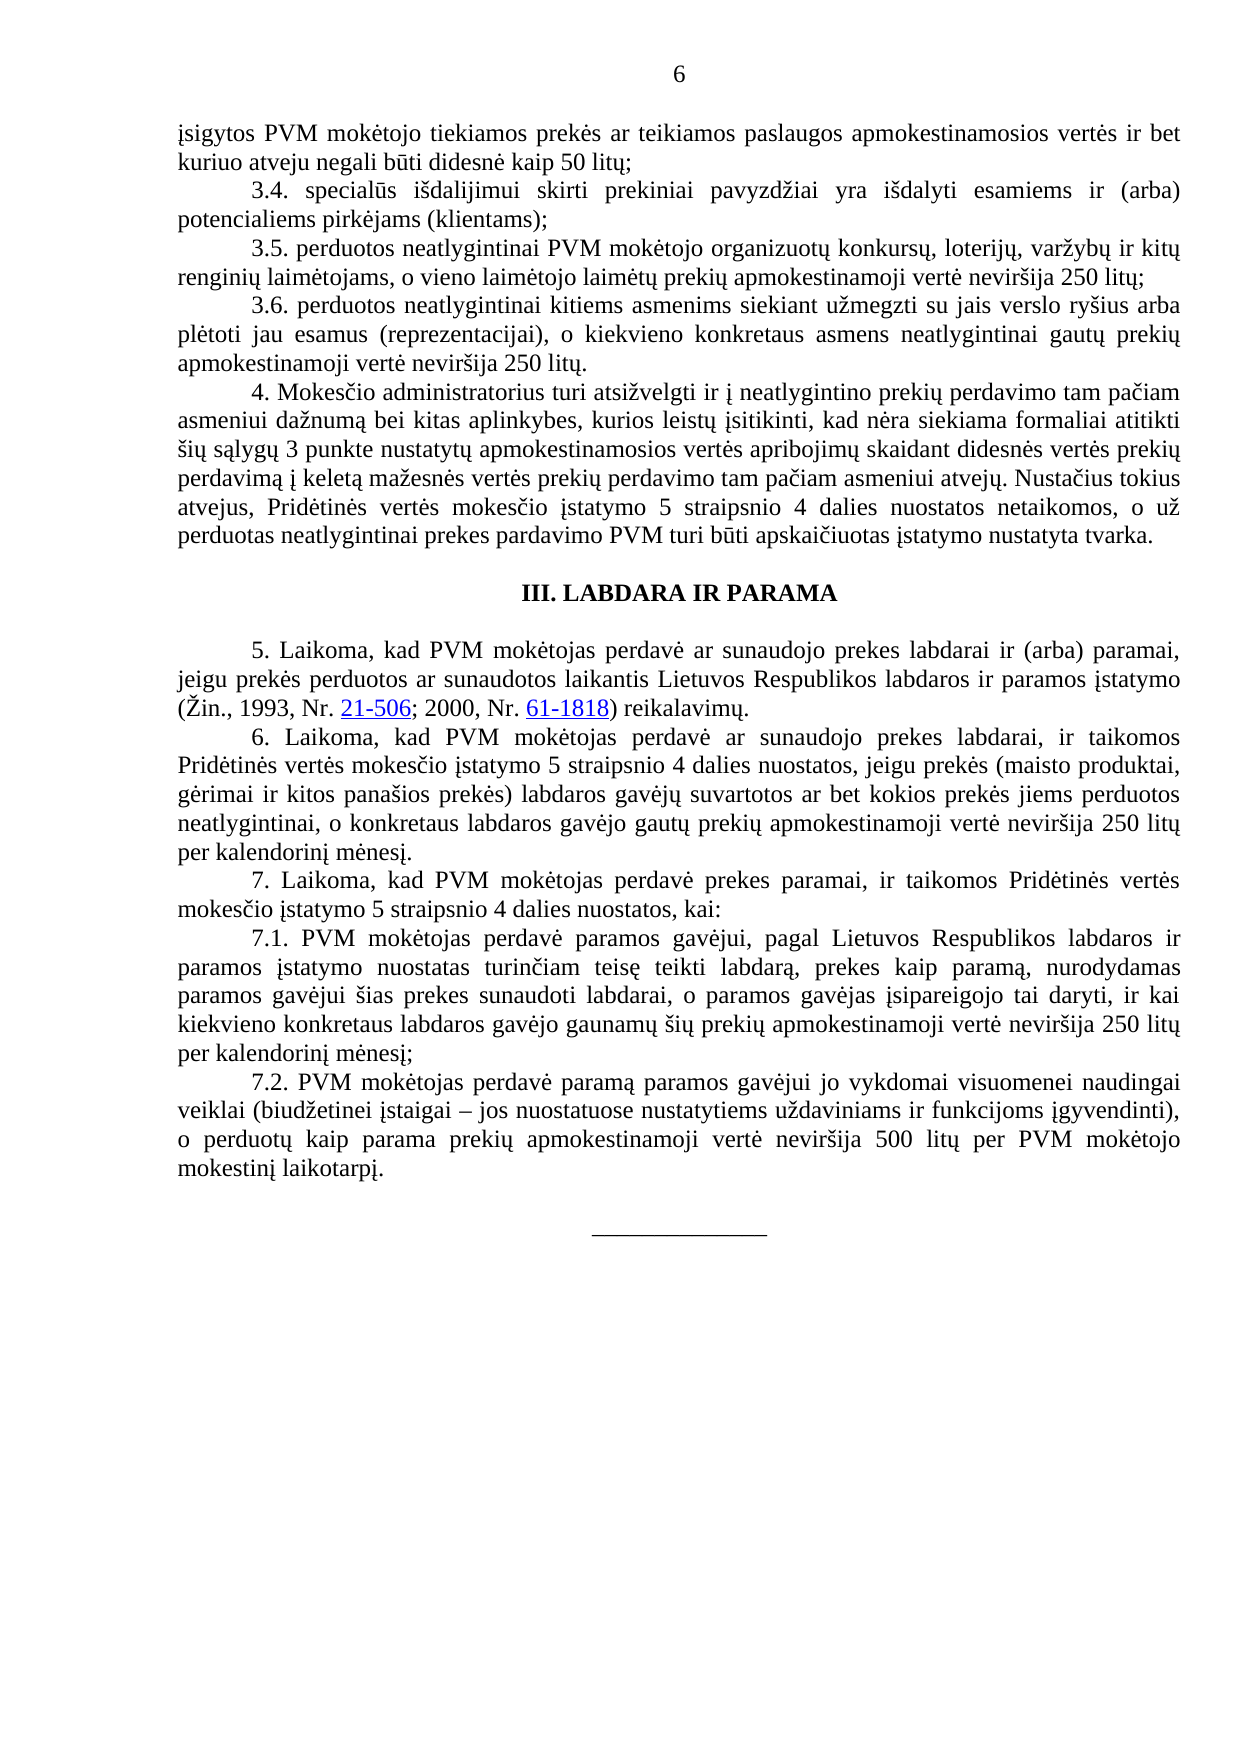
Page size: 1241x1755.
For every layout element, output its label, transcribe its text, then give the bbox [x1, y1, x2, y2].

text 3.5. perduotos neatlygintinai PVM mokėtojo organizuotų konkursų, loterijų, varžybų ir kitų renginių laimėtojams, o vieno laimėtojo laimėtų prekių apmokestinamoji vertė neviršija 250 litų; [177, 233, 1181, 291]
text III. LABDARA IR PARAMA [177, 578, 1181, 607]
text 6. Laikoma, kad PVM mokėtojas perdavė ar sunaudojo prekes labdarai, ir taikomos Pridėtinės vertės mokesčio įstatymo 5 straipsnio 4 dalies nuostatos, jeigu prekės (maisto produktai, gėrimai ir kitos panašios prekės) labdaros gavėjų suvartotos ar bet kokios prekės jiems perduotos neatlygintinai, o konkretaus labdaros gavėjo gautų prekių apmokestinamoji vertė neviršija 250 litų per kalendorinį mėnesį. [177, 722, 1181, 866]
text 7.2. PVM mokėtojas perdavė paramą paramos gavėjui jo vykdomai visuomenei naudingai veiklai (biudžetinei įstaigai – jos nuostatuose nustatytiems uždaviniams ir funkcijoms įgyvendinti), o perduotų kaip parama prekių apmokestinamoji vertė neviršija 500 litų per PVM mokėtojo mokestinį laikotarpį. [177, 1067, 1181, 1182]
text 5. Laikoma, kad PVM mokėtojas perdavė ar sunaudojo prekes labdarai ir (arba) paramai, jeigu prekės perduotos ar sunaudotos laikantis Lietuvos Respublikos labdaros ir paramos įstatymo (Žin., 1993, Nr. 21-506; 2000, Nr. 61-1818) reikalavimų. [177, 636, 1181, 722]
text 4. Mokesčio administratorius turi atsižvelgti ir į neatlygintino prekių perdavimo tam pačiam asmeniui dažnumą bei kitas aplinkybes, kurios leistų įsitikinti, kad nėra siekiama formaliai atitikti šių sąlygų 3 punkte nustatytų apmokestinamosios vertės apribojimų skaidant didesnės vertės prekių perdavimą į keletą mažesnės vertės prekių perdavimo tam pačiam asmeniui atvejų. Nustačius tokius atvejus, Pridėtinės vertės mokesčio įstatymo 5 straipsnio 4 dalies nuostatos netaikomos, o už perduotas neatlygintinai prekes pardavimo PVM turi būti apskaičiuotas įstatymo nustatyta tvarka. [177, 377, 1181, 549]
text 3.4. specialūs išdalijimui skirti prekiniai pavyzdžiai yra išdalyti esamiems ir (arba) potencialiems pirkėjams (klientams); [177, 176, 1181, 233]
text ______________ [177, 1211, 1181, 1239]
text įsigytos PVM mokėtojo tiekiamos prekės ar teikiamos paslaugos apmokestinamosios vertės ir bet kuriuo atveju negali būti didesnė kaip 50 litų; [177, 118, 1181, 176]
text 7. Laikoma, kad PVM mokėtojas perdavė prekes paramai, ir taikomos Pridėtinės vertės mokesčio įstatymo 5 straipsnio 4 dalies nuostatos, kai: [177, 866, 1181, 923]
text 3.6. perduotos neatlygintinai kitiems asmenims siekiant užmegzti su jais verslo ryšius arba plėtoti jau esamus (reprezentacijai), o kiekvieno konkretaus asmens neatlygintinai gautų prekių apmokestinamoji vertė neviršija 250 litų. [177, 291, 1181, 377]
text 7.1. PVM mokėtojas perdavė paramos gavėjui, pagal Lietuvos Respublikos labdaros ir paramos įstatymo nuostatas turinčiam teisę teikti labdarą, prekes kaip paramą, nurodydamas paramos gavėjui šias prekes sunaudoti labdarai, o paramos gavėjas įsipareigojo tai daryti, ir kai kiekvieno konkretaus labdaros gavėjo gaunamų šių prekių apmokestinamoji vertė neviršija 250 litų per kalendorinį mėnesį; [177, 923, 1181, 1067]
